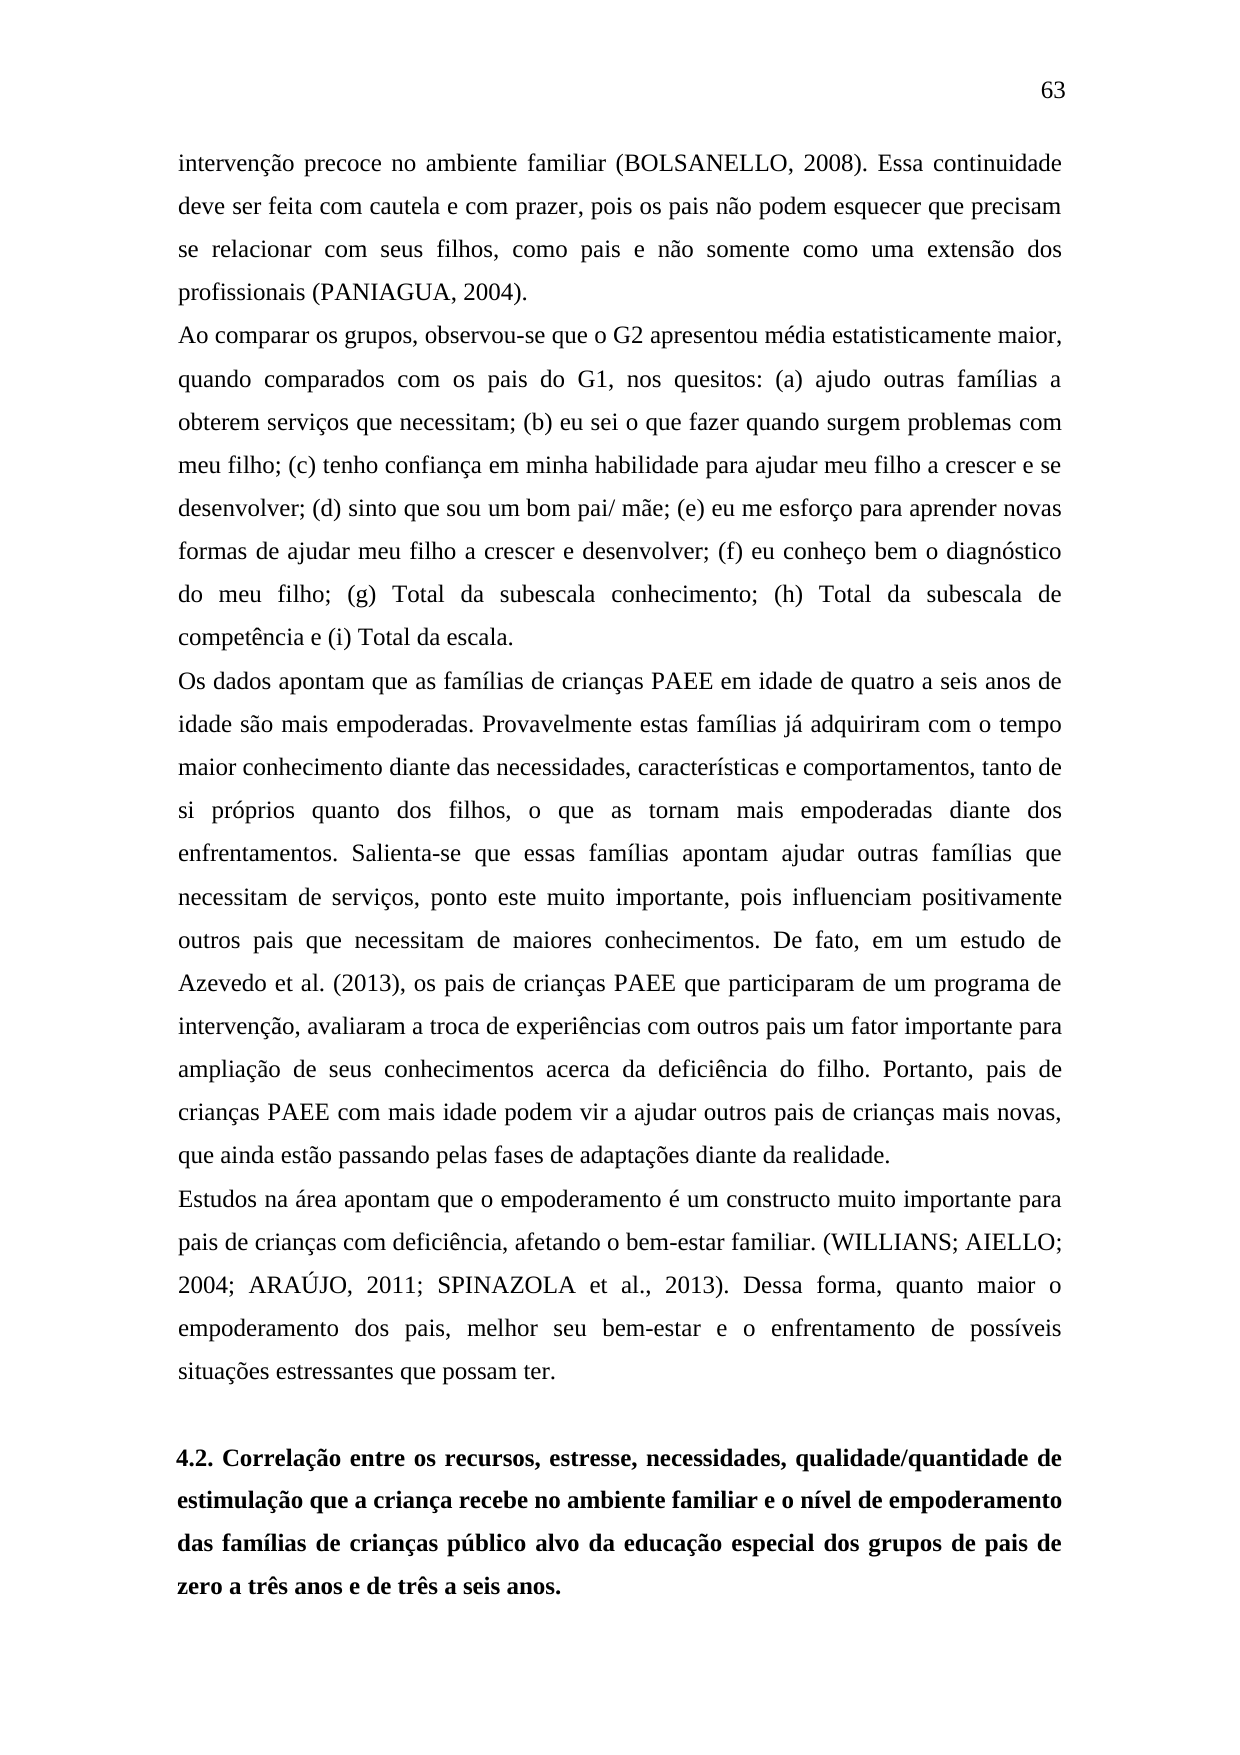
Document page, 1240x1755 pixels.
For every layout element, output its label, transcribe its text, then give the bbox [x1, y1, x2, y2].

text Os dados apontam que as famílias de crianças PAEE em idade de quatro a seis anos de idade são mais empoderadas. Provavelmente estas famílias já adquiriram com o tempo maior conhecimento diante das necessidades, características e comportamentos, tanto de si próprios quanto dos filhos, o que as tornam mais empoderadas diante dos enfrentamentos. Salienta-se que essas famílias apontam ajudar outras famílias que necessitam de serviços, ponto este muito importante, pois influenciam positivamente outros pais que necessitam de maiores conhecimentos. De fato, em um estudo de Azevedo et al. (2013), os pais de crianças PAEE que participaram de um programa de intervenção, avaliaram a troca de experiências com outros pais um fator importante para ampliação de seus conhecimentos acerca da deficiência do filho. Portanto, pais de crianças PAEE com mais idade podem vir a ajudar outros pais de crianças mais novas, que ainda estão passando pelas fases de adaptações diante da realidade. [178, 666, 1063, 1169]
text Estudos na área apontam que o empoderamento é um constructo muito importante para pais de crianças com deficiência, afetando o bem-estar familiar. (WILLIANS; AIELLO; 2004; ARAÚJO, 2011; SPINAZOLA et al., 2013). Dessa forma, quanto maior o empoderamento dos pais, melhor seu bem-estar e o enfrentamento de possíveis situações estressantes que possam ter. [178, 1184, 1063, 1385]
text intervenção precoce no ambiente familiar (BOLSANELLO, 2008). Essa continuidade deve ser feita com cautela e com prazer, pois os pais não podem esquecer que precisam se relacionar com seus filhos, como pais e não somente como uma extensão dos profissionais (PANIAGUA, 2004). [178, 148, 1063, 306]
text Ao comparar os grupos, observou-se que o G2 apresentou média estatisticamente maior, quando comparados com os pais do G1, nos quesitos: (a) ajudo outras famílias a obterem serviços que necessitam; (b) eu sei o que fazer quando surgem problemas com meu filho; (c) tenho confiança em minha habilidade para ajudar meu filho a crescer e se desenvolver; (d) sinto que sou um bom pai/ mãe; (e) eu me esforço para aprender novas formas de ajudar meu filho a crescer e desenvolver; (f) eu conheço bem o diagnóstico do meu filho; (g) Total da subescala conhecimento; (h) Total da subescala de competência e (i) Total da escala. [178, 321, 1063, 651]
text 4.2. Correlação entre os recursos, estresse, necessidades, qualidade/quantidade de estimulação que a criança recebe no ambiente familiar e o nível de empoderamento das famílias de crianças público alvo da educação especial dos grupos de pais de zero a três anos e de três a seis anos. [176, 1443, 1063, 1600]
